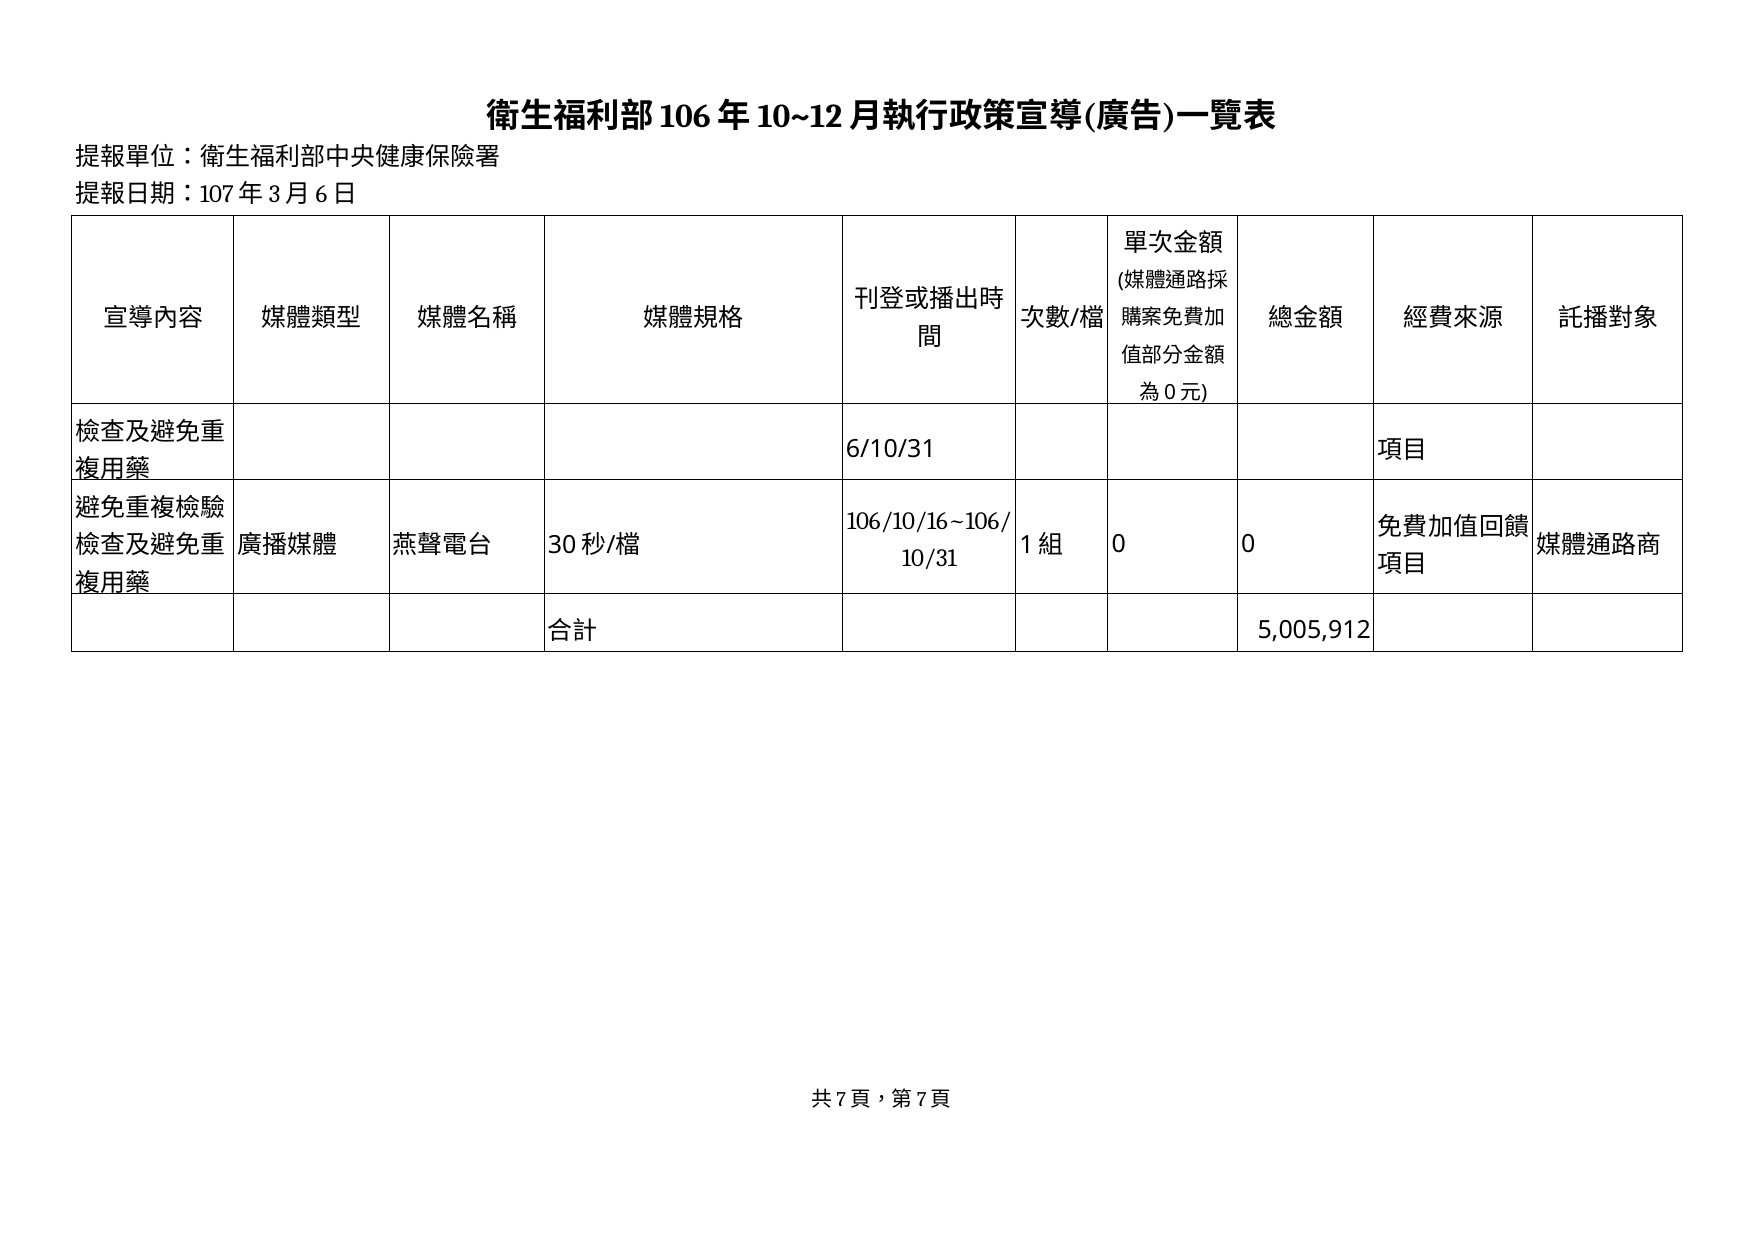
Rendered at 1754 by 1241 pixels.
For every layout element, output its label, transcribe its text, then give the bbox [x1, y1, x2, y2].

table_cell 6/10/31 [843, 404, 1015, 479]
table_header 經費來源 [1374, 216, 1532, 403]
table_cell 5,005,912 [1238, 594, 1373, 651]
table_cell [1016, 594, 1107, 651]
table_cell 106/10/16~106/10/31 [843, 480, 1015, 593]
table_header 次數/檔 [1016, 216, 1107, 403]
table_cell [1374, 594, 1532, 651]
table_cell [1108, 404, 1237, 479]
table_cell [1016, 404, 1107, 479]
table_cell 0 [1238, 480, 1373, 593]
table_cell 項目 [1374, 404, 1532, 479]
table_header 單次金額(媒體通路採購案免費加值部分金額為0元) [1108, 216, 1237, 403]
table_header 總金額 [1238, 216, 1373, 403]
table_cell 0 [1108, 480, 1237, 593]
table_cell [843, 594, 1015, 651]
table_cell [1108, 594, 1237, 651]
table_cell [390, 594, 544, 651]
table_cell [234, 594, 389, 651]
table_cell 1組 [1016, 480, 1107, 593]
table_header 媒體類型 [234, 216, 389, 403]
table_cell [545, 404, 842, 479]
table_cell [390, 404, 544, 479]
table_cell [1238, 404, 1373, 479]
table_cell [1533, 404, 1682, 479]
table_cell [234, 404, 389, 479]
table_cell [72, 594, 233, 651]
table_header 媒體名稱 [390, 216, 544, 403]
table_cell 合計 [545, 594, 842, 651]
table_header 託播對象 [1533, 216, 1682, 403]
table_cell 媒體通路商 [1533, 480, 1682, 593]
table_cell 免費加值回饋項目 [1374, 480, 1532, 593]
table_cell 避免重複檢驗檢查及避免重複用藥 [72, 480, 233, 593]
table_header 媒體規格 [545, 216, 842, 403]
table_header 刊登或播出時間 [843, 216, 1015, 403]
table_header 宣導內容 [72, 216, 233, 403]
table_cell 檢查及避免重複用藥 [72, 404, 233, 479]
table_cell 廣播媒體 [234, 480, 389, 593]
table_cell [1533, 594, 1682, 651]
table_cell 30秒/檔 [545, 480, 842, 593]
table_cell 燕聲電台 [390, 480, 544, 593]
